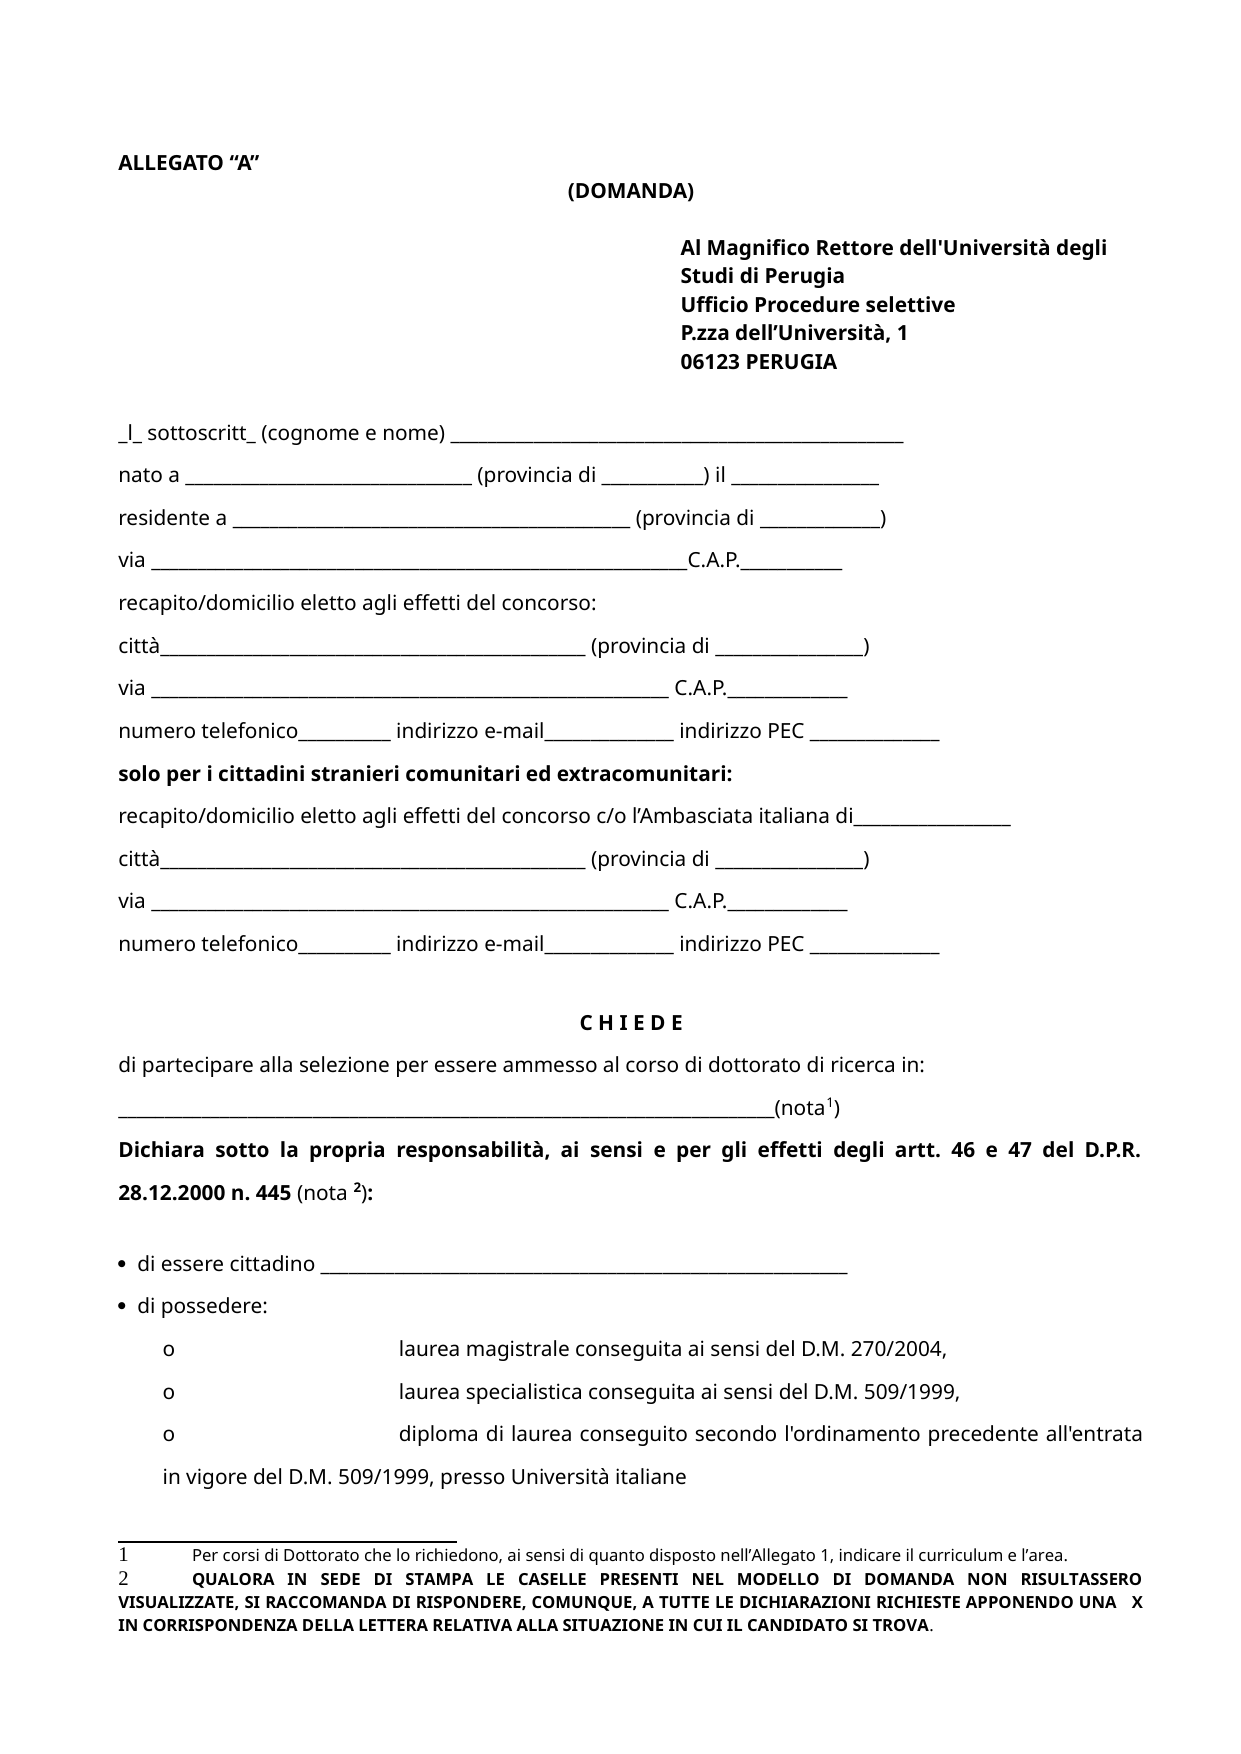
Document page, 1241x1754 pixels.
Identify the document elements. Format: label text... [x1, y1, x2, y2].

text P.zza dell’Università, 1 [680, 318, 1144, 347]
text o laurea magistrale conseguita ai sensi del D.M. 270/2004, [162, 1334, 1144, 1363]
text di essere cittadino _________________________________________________________ [118, 1249, 1144, 1277]
text nato a _______________________________ (provincia di ___________) il ________________ [118, 460, 1144, 489]
text via ________________________________________________________ C.A.P._____________ [118, 886, 1144, 915]
text Dichiara sotto la propria responsabilità, ai sensi e per gli effetti degli artt. 46 e 47 del D.P.R. 28.12.2000 n. 445 (nota ): [118, 1135, 1144, 1206]
text via ________________________________________________________ C.A.P._____________ [118, 673, 1144, 702]
text QUALORA IN SEDE DI STAMPA LE CASELLE PRESENTI NEL MODELLO DI DOMANDA NON RISULTASSERO VISUALIZZATE, SI RACCOMANDA DI RISPONDERE, COMUNQUE, A TUTTE LE DICHIARAZIONI RICHIESTE APPONENDO UNA X IN CORRISPONDENZA DELLA LETTERA RELATIVA ALLA SITUAZIONE IN CUI IL CANDIDATO SI TROVA. [118, 1566, 1144, 1636]
text città______________________________________________ (provincia di ________________) [118, 844, 1144, 872]
text Per corsi di Dottorato che lo richiedono, ai sensi di quanto disposto nell’Allegato 1, indicare il curriculum e l’area. [118, 1542, 1144, 1566]
text Al Magnifico Rettore dell'Università degli Studi di Perugia [680, 233, 1144, 290]
text residente a ___________________________________________ (provincia di _____________) [118, 503, 1144, 531]
text numero telefonico__________ indirizzo e-mail______________ indirizzo PEC ______________ [118, 716, 1144, 744]
text C H I E D E [118, 1008, 1144, 1036]
text di possedere: [118, 1292, 1144, 1320]
text solo per i cittadini stranieri comunitari ed extracomunitari: [118, 759, 1144, 787]
text o diploma di laurea conseguito secondo l'ordinamento precedente all'entrata in vigore del D.M. 509/1999, presso Università italiane [162, 1419, 1144, 1491]
text 06123 PERUGIA [680, 347, 1144, 375]
text recapito/domicilio eletto agli effetti del concorso: [118, 588, 1144, 617]
text _______________________________________________________________________(nota) [118, 1093, 1144, 1121]
text (DOMANDA) [118, 176, 1144, 204]
text recapito/domicilio eletto agli effetti del concorso c/o l’Ambasciata italiana di_________________ [118, 801, 1144, 830]
text numero telefonico__________ indirizzo e-mail______________ indirizzo PEC ______________ [118, 929, 1144, 957]
text città______________________________________________ (provincia di ________________) [118, 631, 1144, 659]
text o laurea specialistica conseguita ai sensi del D.M. 509/1999, [162, 1377, 1144, 1405]
text ALLEGATO “A” [118, 148, 1144, 176]
text di partecipare alla selezione per essere ammesso al corso di dottorato di ricerca in: [118, 1050, 1144, 1079]
text via __________________________________________________________C.A.P.___________ [118, 546, 1144, 574]
text _l_ sottoscritt_ (cognome e nome) _________________________________________________ [118, 418, 1144, 446]
text Ufficio Procedure selettive [680, 290, 1144, 318]
